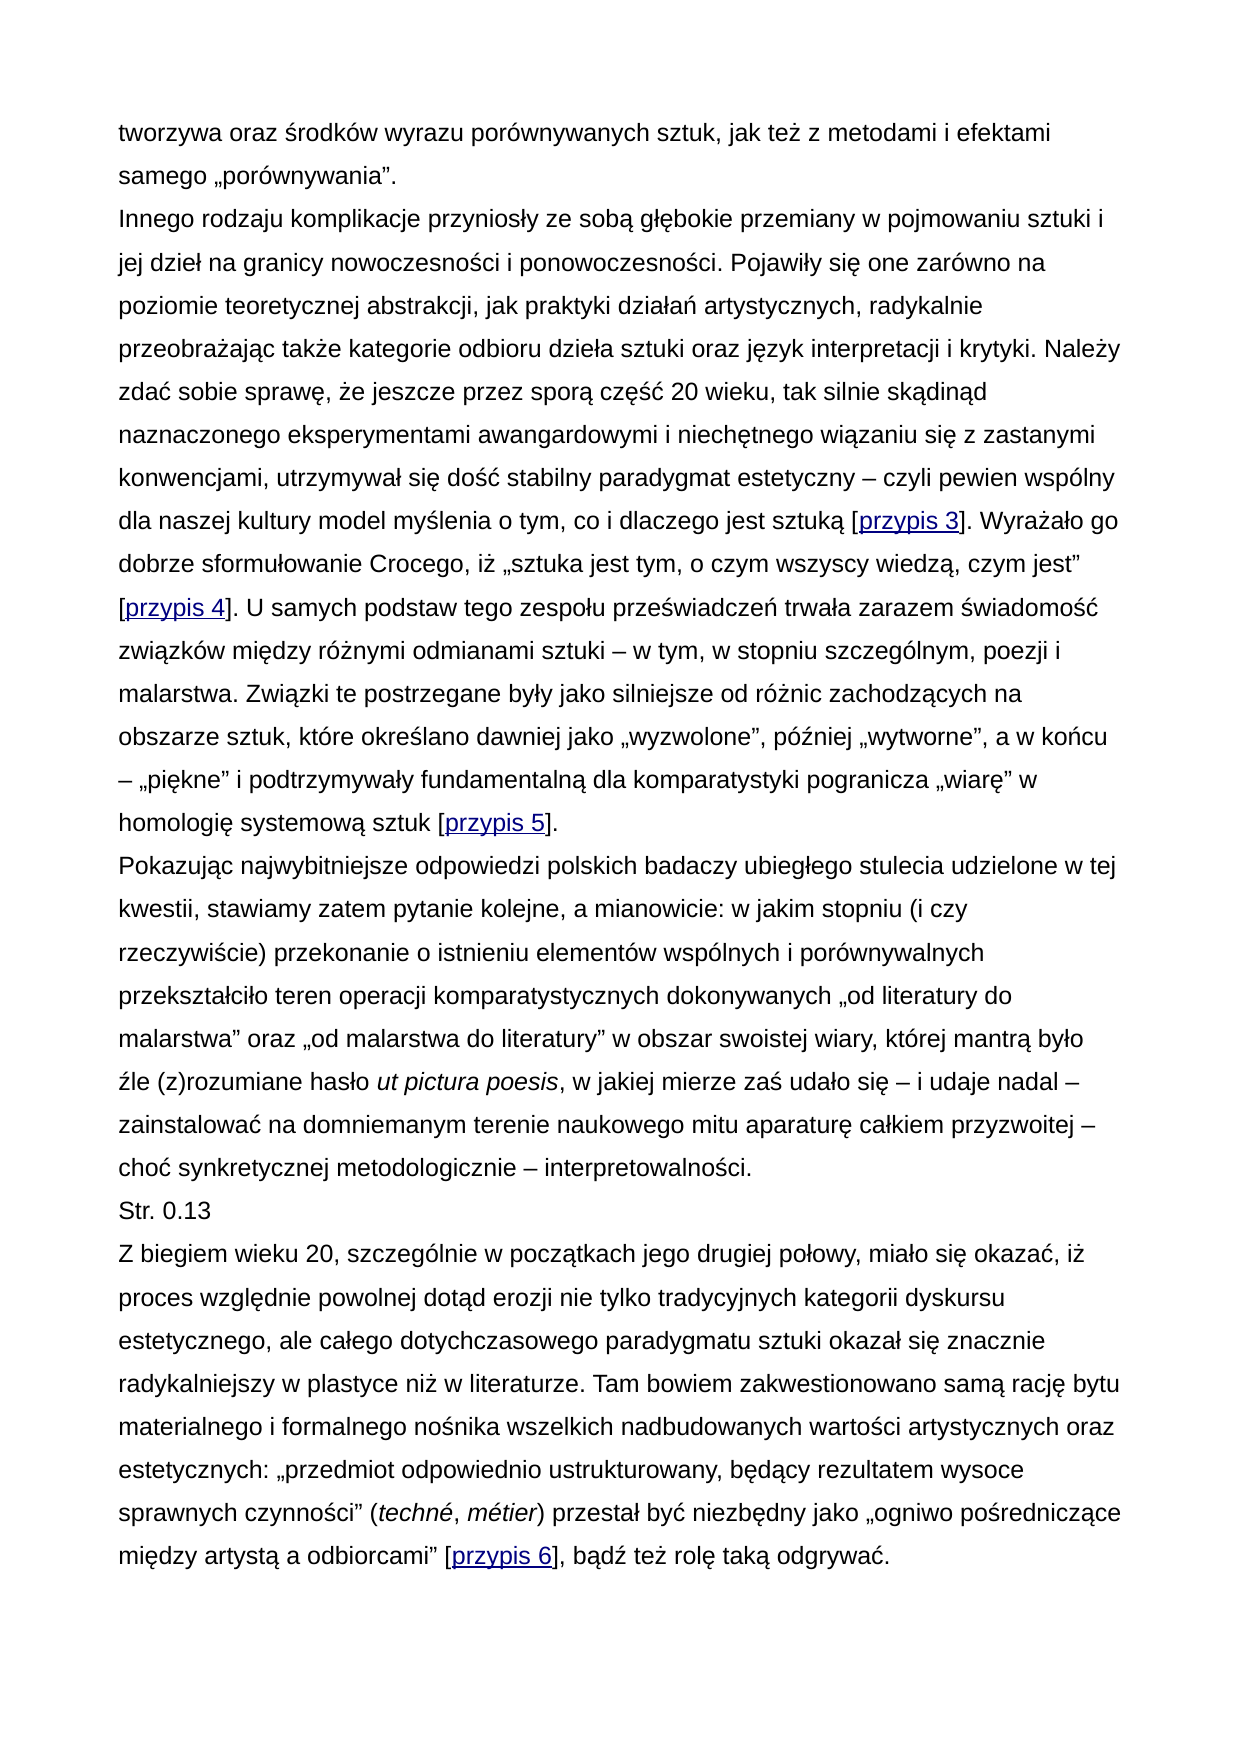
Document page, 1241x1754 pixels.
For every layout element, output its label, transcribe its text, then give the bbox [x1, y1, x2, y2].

text Pokazując najwybitniejsze odpowiedzi polskich badaczy ubiegłego stulecia udzielone w tej kwestii, stawiamy zatem pytanie kolejne, a mianowicie: w jakim stopniu (i czy rzeczywiście) przekonanie o istnieniu elementów wspólnych i porównywalnych przekształciło teren operacji komparatystycznych dokonywanych „od literatury do malarstwa” oraz „od malarstwa do literatury” w obszar swoistej wiary, której mantrą było źle (z)rozumiane hasło ut pictura poesis, w jakiej mierze zaś udało się – i udaje nadal – zainstalować na domniemanym terenie naukowego mitu aparaturę całkiem przyzwoitej – choć synkretycznej metodologicznie – interpretowalności. [118, 851, 1122, 1182]
text Innego rodzaju komplikacje przyniosły ze sobą głębokie przemiany w pojmowaniu sztuki i jej dzieł na granicy nowoczesności i ponowoczesności. Pojawiły się one zarówno na poziomie teoretycznej abstrakcji, jak praktyki działań artystycznych, radykalnie przeobrażając także kategorie odbioru dzieła sztuki oraz język interpretacji i krytyki. Należy zdać sobie sprawę, że jeszcze przez sporą część 20 wieku, tak silnie skądinąd naznaczonego eksperymentami awangardowymi i niechętnego wiązaniu się z zastanymi konwencjami, utrzymywał się dość stabilny paradygmat estetyczny – czyli pewien wspólny dla naszej kultury model myślenia o tym, co i dlaczego jest sztuką [przypis 3]. Wyrażało go dobrze sformułowanie Crocego, iż „sztuka jest tym, o czym wszyscy wiedzą, czym jest” [przypis 4]. U samych podstaw tego zespołu przeświadczeń trwała zarazem świadomość związków między różnymi odmianami sztuki – w tym, w stopniu szczególnym, poezji i malarstwa. Związki te postrzegane były jako silniejsze od różnic zachodzących na obszarze sztuk, które określano dawniej jako „wyzwolone”, później „wytworne”, a w końcu – „piękne” i podtrzymywały fundamentalną dla komparatystyki pogranicza „wiarę” w homologię systemową sztuk [przypis 5]. [118, 204, 1122, 837]
text Str. 0.13 [118, 1196, 1122, 1225]
text tworzywa oraz środków wyrazu porównywanych sztuk, jak też z metodami i efektami samego „porównywania”. [118, 118, 1122, 190]
text Z biegiem wieku 20, szczególnie w początkach jego drugiej połowy, miało się okazać, iż proces względnie powolnej dotąd erozji nie tylko tradycyjnych kategorii dyskursu estetycznego, ale całego dotychczasowego paradygmatu sztuki okazał się znacznie radykalniejszy w plastyce niż w literaturze. Tam bowiem zakwestionowano samą rację bytu materialnego i formalnego nośnika wszelkich nadbudowanych wartości artystycznych oraz estetycznych: „przedmiot odpowiednio ustrukturowany, będący rezultatem wysoce sprawnych czynności” (techné, métier) przestał być niezbędny jako „ogniwo pośredniczące między artystą a odbiorcami” [przypis 6], bądź też rolę taką odgrywać. [118, 1239, 1122, 1570]
